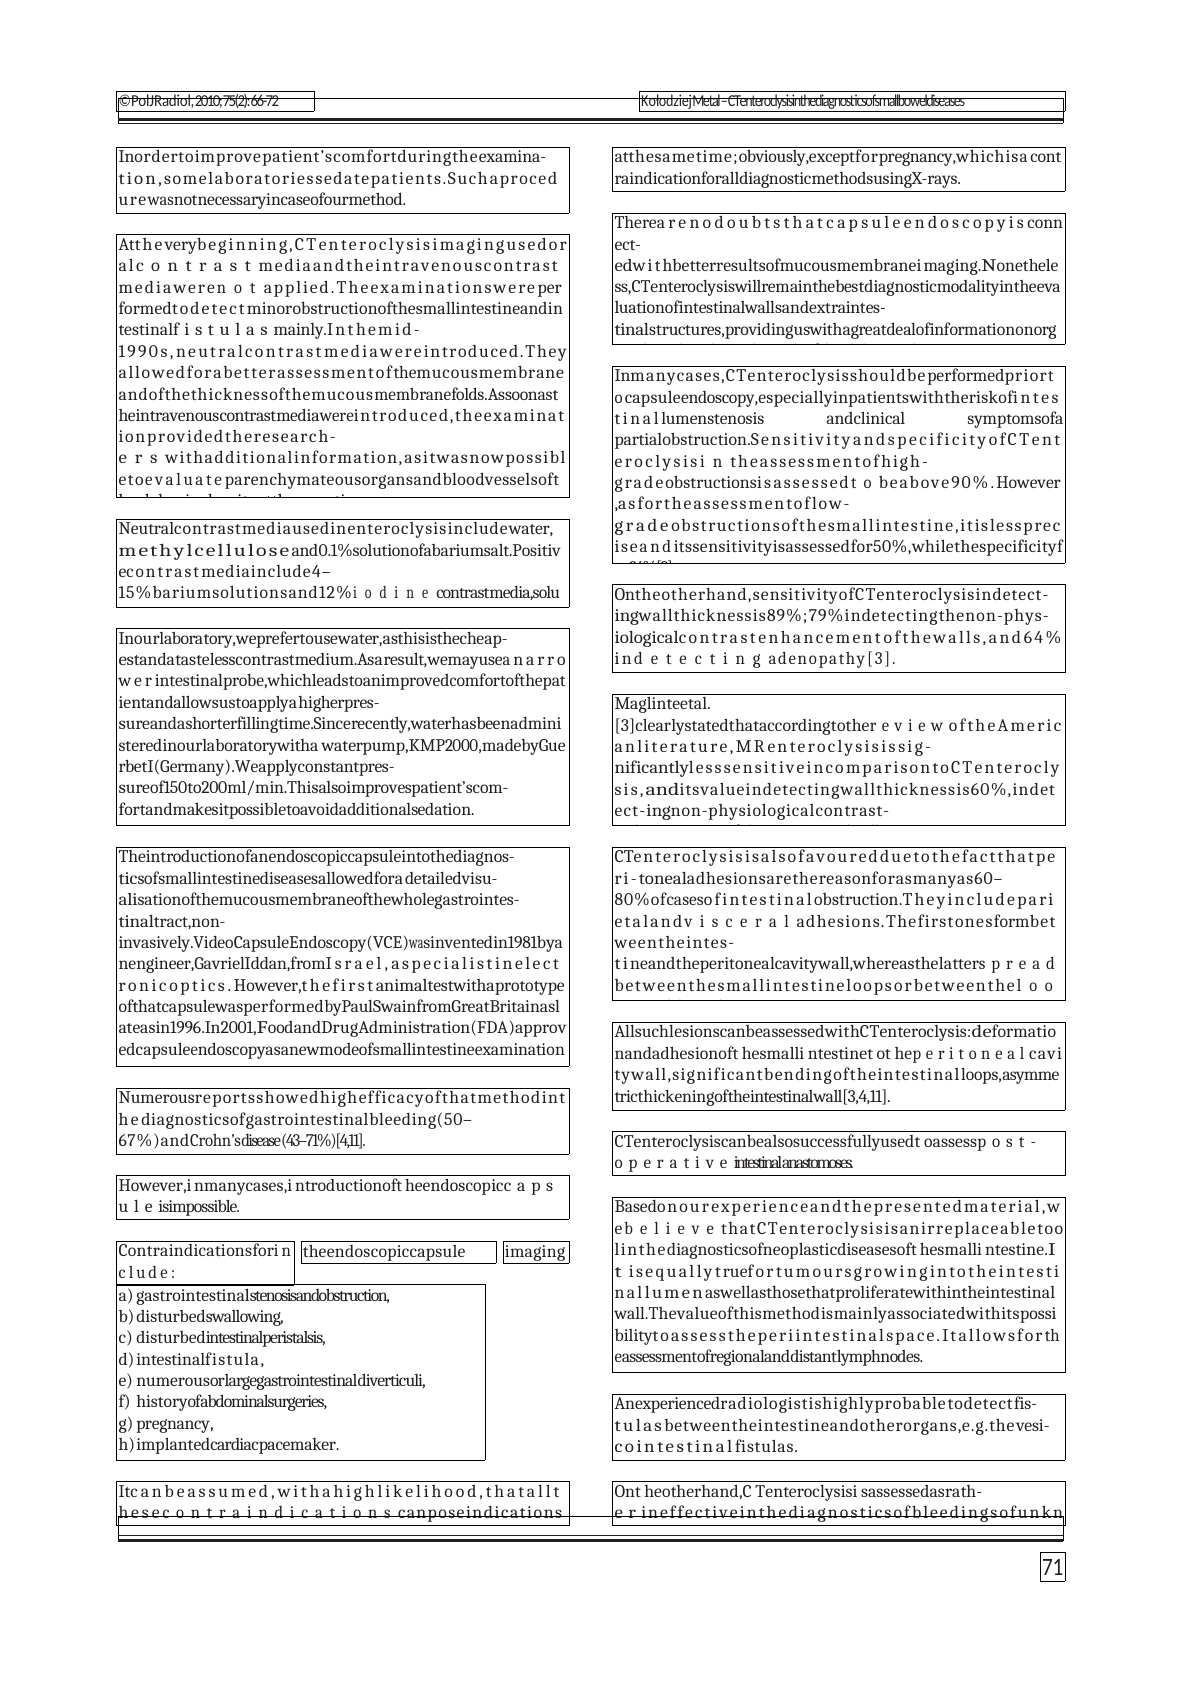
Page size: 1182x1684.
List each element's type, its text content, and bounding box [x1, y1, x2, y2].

list pregnancy, [118, 1413, 485, 1434]
text Ontheotherhand,CTenteroclysisisassessedasrath-erineffectiveinthediagnosticsofbleedingsofunknown [614, 1517, 1063, 1525]
text AllsuchlesionscanbeassessedwithCTenteroclysis:deformationandadhesionofthesmallintestinetotheperitonealcavitywall,significantbendingoftheintestinalloops,asymmetricthickeningoftheintestinalwall[3,4,11]. [614, 1023, 1063, 1106]
text However,inmanycases,introductionoftheendoscopiccapsuleisimpossible. [118, 1176, 567, 1217]
text CTenteroclysiscanbealsosuccessfullyusedtoassesspost-operativeintestinalanastomoses. [614, 1132, 1063, 1173]
text Itcanbeassumed,withahighlikelihood,thatallthesecontraindicationscanposeindicationsforCTenteroclysis [118, 1482, 567, 1516]
list disturbedswallowing, [118, 1306, 485, 1327]
text Itcanbeassumed,withahighlikelihood,thatallthesecontraindicationscanposeindicationsforCTenteroclysis [119, 1517, 567, 1525]
text Basedonourexperienceandthepresentedmaterial,webelievethatCTenteroclysisisanirreplaceabletoolinthediagnosticsofneoplasticdiseasesofthesmallintestine.Itisequallytruefortumoursgrowingintotheintestinallumenaswellasthosethatproliferatewithintheintestinalwall.Thevalueofthismethodismainlyassociatedwithitspossibilitytoassesstheperiintestinalspace.Itallowsfortheassessmentofregionalanddistantlymphnodes. [614, 1198, 1063, 1367]
text Ontheotherhand,sensitivityofCTenteroclysisindetect-ingwallthicknessis89%;79%indetectingthenon-phys-iologicalcontrastenhancementofthewalls,and64%indetectingadenopathy[3]. [614, 585, 1063, 669]
list numerousorlargegastrointestinaldiverticuli, [118, 1371, 485, 1391]
text ©PolJRadiol,2010;75(2):66-72 [119, 99, 314, 111]
text Ontheotherhand,CTenteroclysisisassessedasrath-erineffectiveinthediagnosticsofbleedingsofunknown [614, 1482, 1063, 1516]
list historyofabdominalsurgeries, [118, 1392, 485, 1412]
text Therearenodoubtsthatcapsuleendoscopyisconnect-edwithbetterresultsofmucousmembraneimaging.Nonetheless,CTenteroclysiswillremainthebestdiagnosticmodalityintheevaluationofintestinalwallsandextraintes-tinalstructures,providinguswithagreatdealofinformationonorgans,lymphnodesandvesselsoftheabdominalcavity. [614, 214, 1063, 344]
text ©PolJRadiol,2010;75(2):66-72 [118, 92, 314, 98]
text Inordertoimprovepatient’scomfortduringtheexamina-tion,somelaboratoriessedatepatients.Suchaprocedurewasnotnecessaryincaseofourmethod. [118, 148, 567, 210]
list gastrointestinalstenosisandobstruction, [118, 1285, 485, 1305]
text KołodziejMetal–CTenteroclysisinthediagnosticsofsmallboweldiseases [641, 92, 1065, 111]
text Inourlaboratory,weprefertousewater,asthisisthecheap-estandatastelesscontrastmedium.Asaresult,wemayuseanarrowerintestinalprobe,whichleadstoanimprovedcomfortofthepatientandallowsustoapplyahigherpres-sureandashorterfillingtime.Sincerecently,waterhasbeenadministeredinourlaboratorywithawaterpump,KMP2000,madebyGuerbetI(Germany).Weapplyconstantpres-sureof150to200ml/min.Thisalsoimprovespatient’scom-fortandmakesitpossibletoavoidadditionalsedation. [118, 629, 567, 819]
text Anexperiencedradiologistishighlyprobabletodetectfis-tulasbetweentheintestineandotherorgans,e.g.thevesi-cointestinalfistulas. [614, 1395, 1063, 1457]
text Attheverybeginning,CTenteroclysisimagingusedoralcontrastmediaandtheintravenouscontrastmediawerenotapplied.Theexaminationswereperformedtodetectminorobstructionofthesmallintestineandintestinalfistulasmainly.Inthemid-1990s,neutralcontrastmediawereintroduced.Theyallowedforabetterassessmentofthemucousmembraneandofthethicknessofthemucousmembranefolds.Assoonastheintravenouscontrastmediawereintroduced,theexaminationprovidedtheresearch-erswithadditionalinformation,asitwasnowpossibletoevaluateparenchymateousorgansandbloodvesselsoftheabdominalcavityatthesametime. [118, 235, 567, 497]
text Neutralcontrastmediausedinenteroclysisincludewater,methylcelluloseand0.1%solutionofabariumsalt.Positivecontrastmediainclude4–15%bariumsolutionsand12%iodinecontrastmedia,solubleinwater[7]. [118, 520, 567, 607]
text Theintroductionofanendoscopiccapsuleintothediagnos-ticsofsmallintestinediseasesallowedforadetailedvisu-alisationofthemucousmembraneofthewholegastrointes-tinaltract,non-invasively.VideoCapsuleEndoscopy(VCE)wasinventedin1981byanengineer,GavrielIddan,fromIsrael,aspecialistinelectronicoptics.However,thefirstanimaltestwithaprototypeofthatcapsulewasperformedbyPaulSwainfromGreatBritainaslateasin1996.In2001,FoodandDrugAdministration(FDA)approvedcapsuleendoscopyasanewmodeofsmallintestineexamination. [118, 848, 567, 1066]
list implantedcardiacpacemaker. [118, 1435, 485, 1455]
list intestinalfistula, [118, 1349, 485, 1369]
text Inmanycases,CTenteroclysisshouldbeperformedpriortocapsuleendoscopy,especiallyinpatientswiththeriskofintestinallumenstenosis andclinical symptomsofa partialobstruction.SensitivityandspecificityofCTenteroclysisintheassessmentofhigh-gradeobstructionsisassessedtobeabove90%.However,asfortheassessmentoflow-gradeobstructionsofthesmallintestine,itislesspreciseanditssensitivityisassessedfor50%,whilethespecificityfor94%[3]. [614, 367, 1063, 563]
text Numerousreportsshowedhighefficacyofthatmethodinthediagnosticsofgastrointestinalbleeding(50–67%)andCrohn’sdisease(43–71%)[4,11]. [118, 1089, 567, 1151]
text 71 [1042, 1553, 1065, 1581]
text Maglinteetal.[3]clearlystatedthataccordingtothereviewoftheAmericanliterature,MRenteroclysisissig-nificantlylesssensitiveincomparisontoCTenteroclysis,anditsvalueindetectingwallthicknessis60%,indetect-ingnon-physiologicalcontrast-enhancementoftheintesti-nalwalls–56%,andindetectingadenopathy–14%. [614, 695, 1063, 825]
text Contraindicationsforinclude: [118, 1242, 292, 1282]
list disturbedintestinalperistalsis, [118, 1328, 485, 1348]
text atthesametime;obviously,exceptforpregnancy,whichisacontraindicationforalldiagnosticmethodsusingX-rays. [614, 148, 1063, 189]
text CTenteroclysisisalsofavouredduetothefactthatperi-tonealadhesionsarethereasonforasmanyas60–80%ofcasesofintestinalobstruction.Theyincludeparietalandvisceraladhesions.Thefirstonesformbetweentheintes-tineandtheperitonealcavitywall,whereasthelatterspreadbetweenthesmallintestineloopsorbetweentheloopsandtheiradjacentorgans,e.g.colonoruterus. [614, 848, 1063, 1000]
text theendoscopiccapsule [303, 1242, 496, 1261]
text imaging [504, 1242, 569, 1261]
